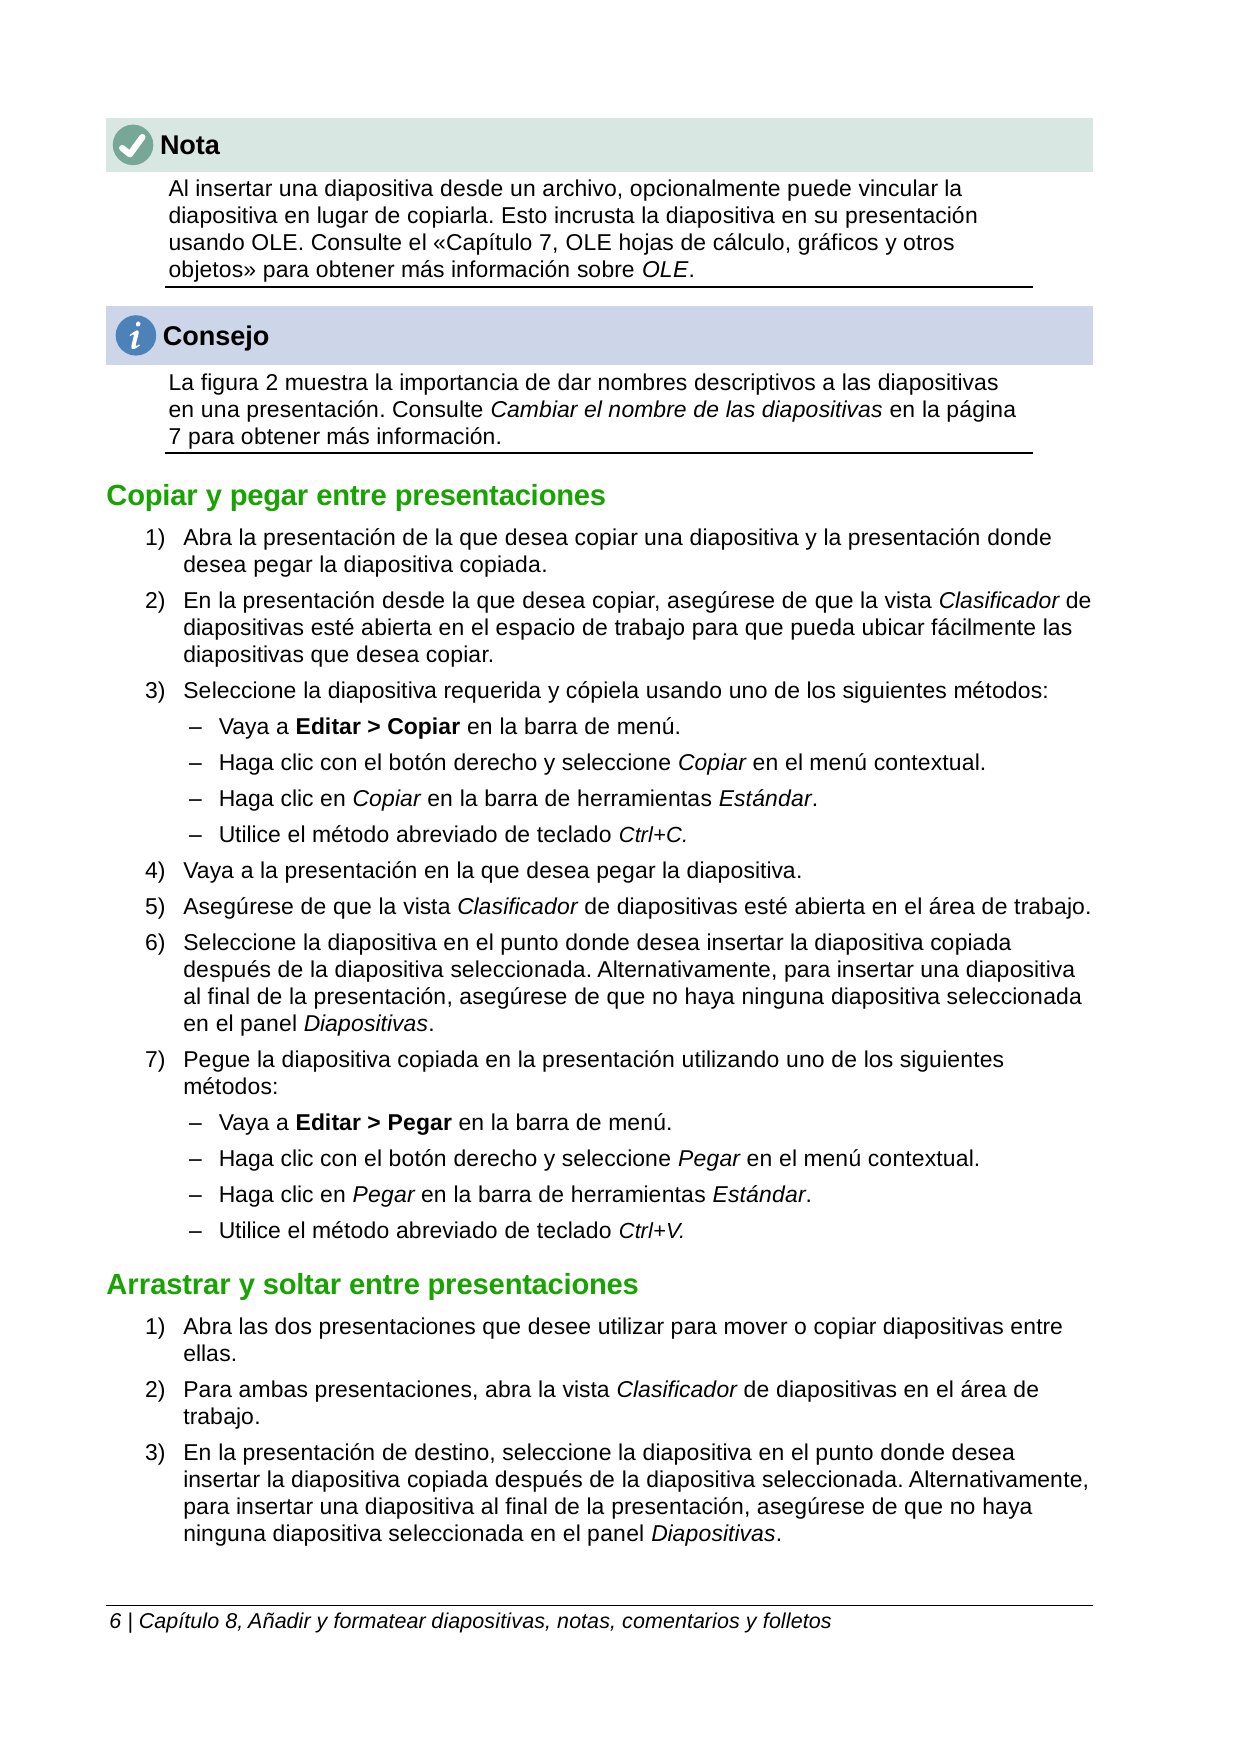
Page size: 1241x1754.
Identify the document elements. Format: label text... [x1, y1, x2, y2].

list Vaya a Editar > Pegar en la barra de menú. [189, 1108, 1093, 1135]
list Haga clic en Copiar en la barra de herramientas Estándar. [189, 784, 1093, 811]
subtitle Copiar y pegar entre presentaciones [106, 478, 1093, 512]
list Seleccione la diapositiva en el punto donde desea insertar la diapositiva copiada después de la diapositiva seleccionada. Alternativamente, para insertar una diapositiva al final de la presentación, asegúrese de que no haya ninguna diapositiva seleccionada en el panel Diapositivas. [165, 928, 1093, 1036]
list Asegúrese de que la vista Clasificador de diapositivas esté abierta en el área de trabajo. [165, 892, 1093, 919]
list Haga clic con el botón derecho y seleccione Copiar en el menú contextual. [189, 748, 1093, 775]
subtitle Arrastrar y soltar entre presentaciones [106, 1267, 1093, 1300]
subtitle Consejo [106, 306, 1093, 365]
list Haga clic en Pegar en la barra de herramientas Estándar. [189, 1180, 1093, 1207]
list Abra la presentación de la que desea copiar una diapositiva y la presentación donde desea pegar la diapositiva copiada. [165, 523, 1093, 577]
subtitle Nota [106, 118, 1093, 172]
list Vaya a Editar > Copiar en la barra de menú. [189, 712, 1093, 739]
list En la presentación desde la que desea copiar, asegúrese de que la vista Clasificador de diapositivas esté abierta en el espacio de trabajo para que pueda ubicar fácilmente las diapositivas que desea copiar. [165, 586, 1093, 668]
list Vaya a la presentación en la que desea pegar la diapositiva. [165, 856, 1093, 883]
list Abra las dos presentaciones que desee utilizar para mover o copiar diapositivas entre ellas. [165, 1312, 1093, 1366]
list Seleccione la diapositiva requerida y cópiela usando uno de los siguientes métodos: [165, 676, 1093, 703]
list Utilice el método abreviado de teclado Ctrl+V. [189, 1216, 1093, 1243]
text Al insertar una diapositiva desde un archivo, opcionalmente puede vincular la diapositiva en lugar de copiarla. Esto incrusta la diapositiva en su presentación usando OLE. Consulte el «Capítulo 7, OLE hojas de cálculo, gráficos y otros objetos» para obtener más información sobre OLE. [165, 172, 1033, 286]
list Utilice el método abreviado de teclado Ctrl+C. [189, 820, 1093, 847]
list En la presentación de destino, seleccione la diapositiva en el punto donde desea insertar la diapositiva copiada después de la diapositiva seleccionada. Alternativamente, para insertar una diapositiva al final de la presentación, asegúrese de que no haya ninguna diapositiva seleccionada en el panel Diapositivas. [165, 1438, 1093, 1546]
text La figura 2 muestra la importancia de dar nombres descriptivos a las diapositivas en una presentación. Consulte Cambiar el nombre de las diapositivas en la página 7 para obtener más información. [165, 365, 1033, 452]
list Pegue la diapositiva copiada en la presentación utilizando uno de los siguientes métodos: [165, 1045, 1093, 1099]
list Haga clic con el botón derecho y seleccione Pegar en el menú contextual. [189, 1144, 1093, 1171]
list Para ambas presentaciones, abra la vista Clasificador de diapositivas en el área de trabajo. [165, 1375, 1093, 1429]
